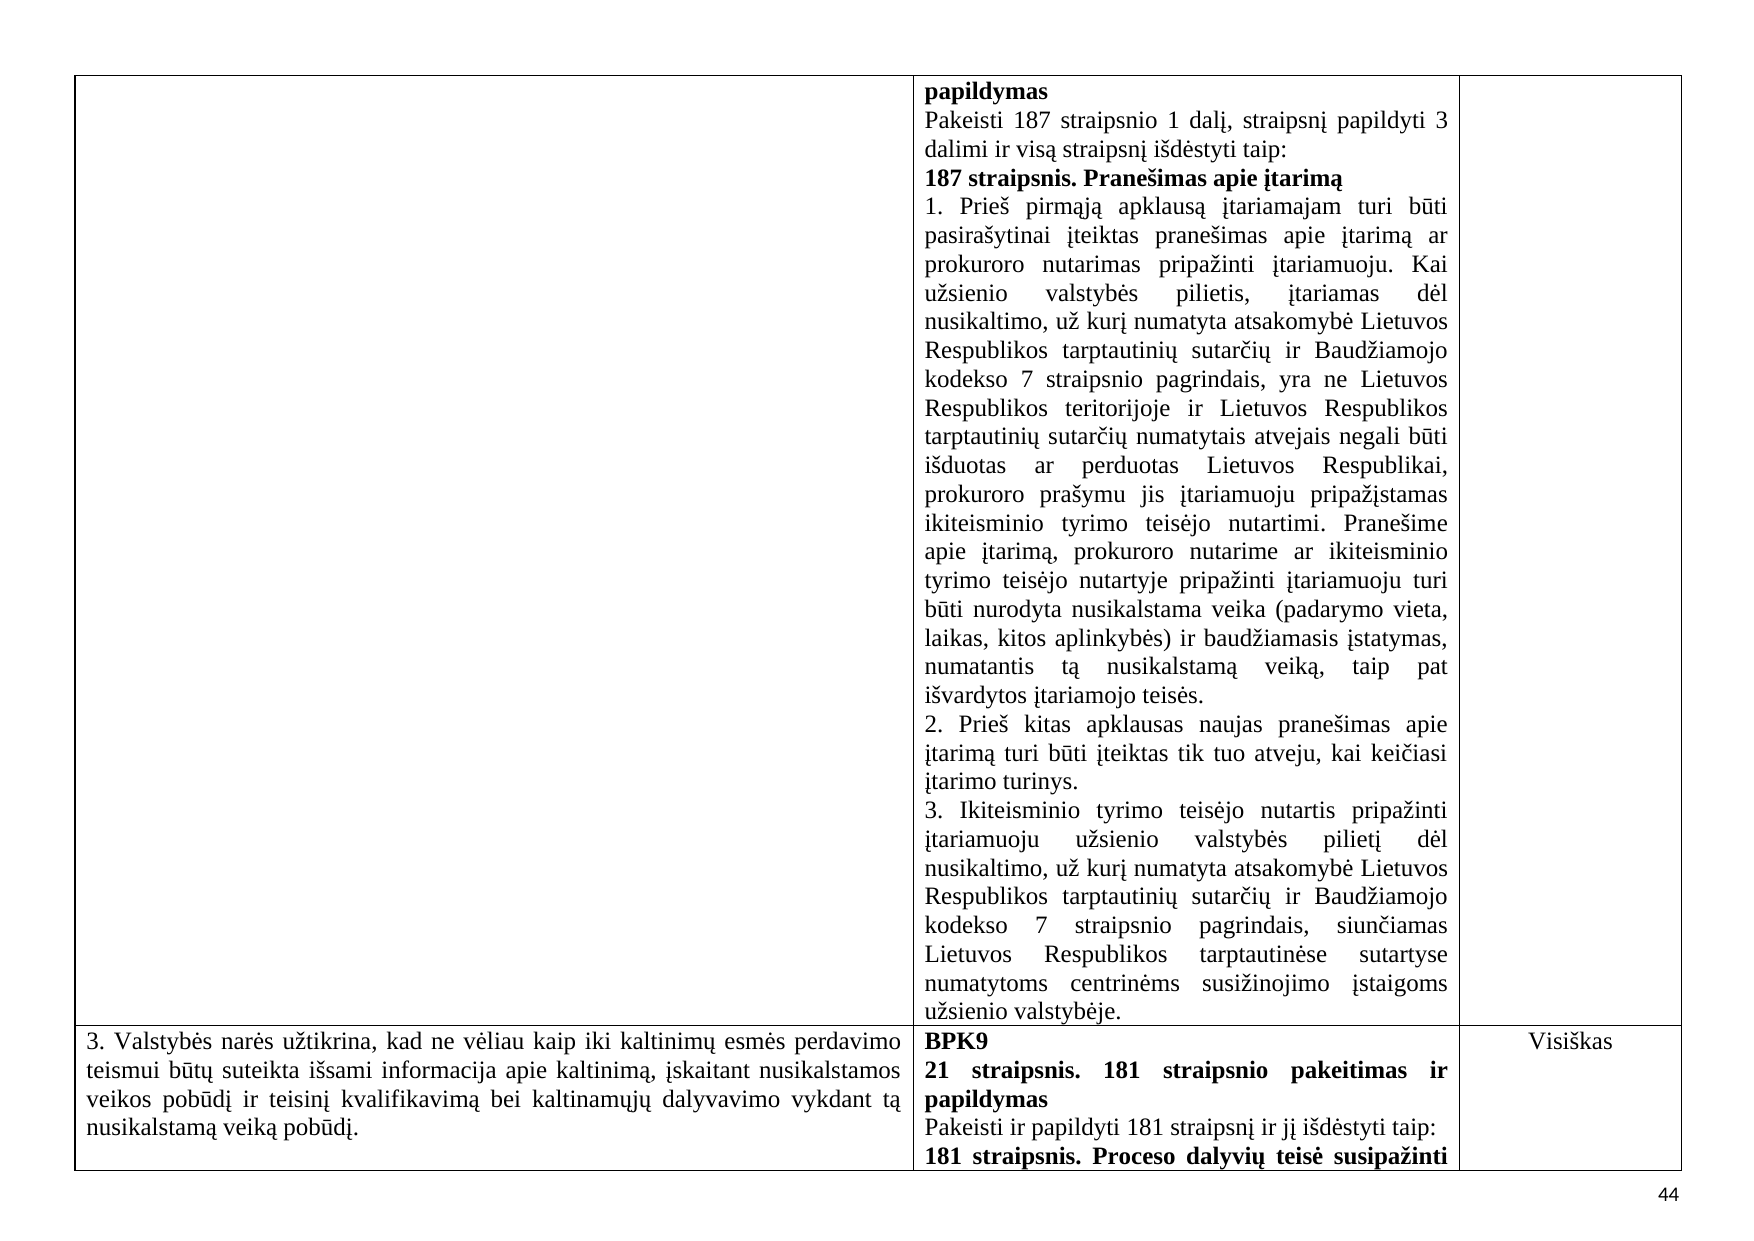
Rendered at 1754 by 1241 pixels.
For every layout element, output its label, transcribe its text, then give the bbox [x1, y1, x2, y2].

table_cell papildymas Pakeisti 187 straipsnio 1 dalį, straipsnį papildyti 3 dalimi ir visą straipsnį išdėstyti taip: 187 straipsnis. Pranešimas apie įtarimą 1. Prieš pirmąją apklausą įtariamajam turi būti pasirašytinai įteiktas pranešimas apie įtarimą ar prokuroro nutarimas pripažinti įtariamuoju. Kai užsienio valstybės pilietis, įtariamas dėl nusikaltimo, už kurį numatyta atsakomybė Lietuvos Respublikos tarptautinių sutarčių ir Baudžiamojo kodekso 7 straipsnio pagrindais, yra ne Lietuvos Respublikos teritorijoje ir Lietuvos Respublikos tarptautinių sutarčių numatytais atvejais negali būti išduotas ar perduotas Lietuvos Respublikai, prokuroro prašymu jis įtariamuoju pripažįstamas ikiteisminio tyrimo teisėjo nutartimi. Pranešime apie įtarimą, prokuroro nutarime ar ikiteisminio tyrimo teisėjo nutartyje pripažinti įtariamuoju turi būti nurodyta nusikalstama veika (padarymo vieta, laikas, kitos aplinkybės) ir baudžiamasis įstatymas, numatantis tą nusikalstamą veiką, taip pat išvardytos įtariamojo teisės. 2. Prieš kitas apklausas naujas pranešimas apie įtarimą turi būti įteiktas tik tuo atveju, kai keičiasi įtarimo turinys. 3. Ikiteisminio tyrimo teisėjo nutartis pripažinti įtariamuoju užsienio valstybės pilietį dėl nusikaltimo, už kurį numatyta atsakomybė Lietuvos Respublikos tarptautinių sutarčių ir Baudžiamojo kodekso 7 straipsnio pagrindais, siunčiamas Lietuvos Respublikos tarptautinėse sutartyse numatytoms centrinėms susižinojimo įstaigoms užsienio valstybėje. [914, 76, 1459, 1025]
table_cell [76, 76, 913, 1025]
table_cell 3. Valstybės narės užtikrina, kad ne vėliau kaip iki kaltinimų esmės perdavimo teismui būtų suteikta išsami informacija apie kaltinimą, įskaitant nusikalstamos veikos pobūdį ir teisinį kvalifikavimą bei kaltinamųjų dalyvavimo vykdant tą nusikalstamą veiką pobūdį. [76, 1026, 913, 1170]
table_cell BPK9 21 straipsnis. 181 straipsnio pakeitimas ir papildymas Pakeisti ir papildyti 181 straipsnį ir jį išdėstyti taip: 181 straipsnis. Proceso dalyvių teisė susipažinti [914, 1026, 1459, 1170]
table_cell Visiškas [1460, 1026, 1681, 1170]
table_cell [1460, 76, 1681, 1025]
